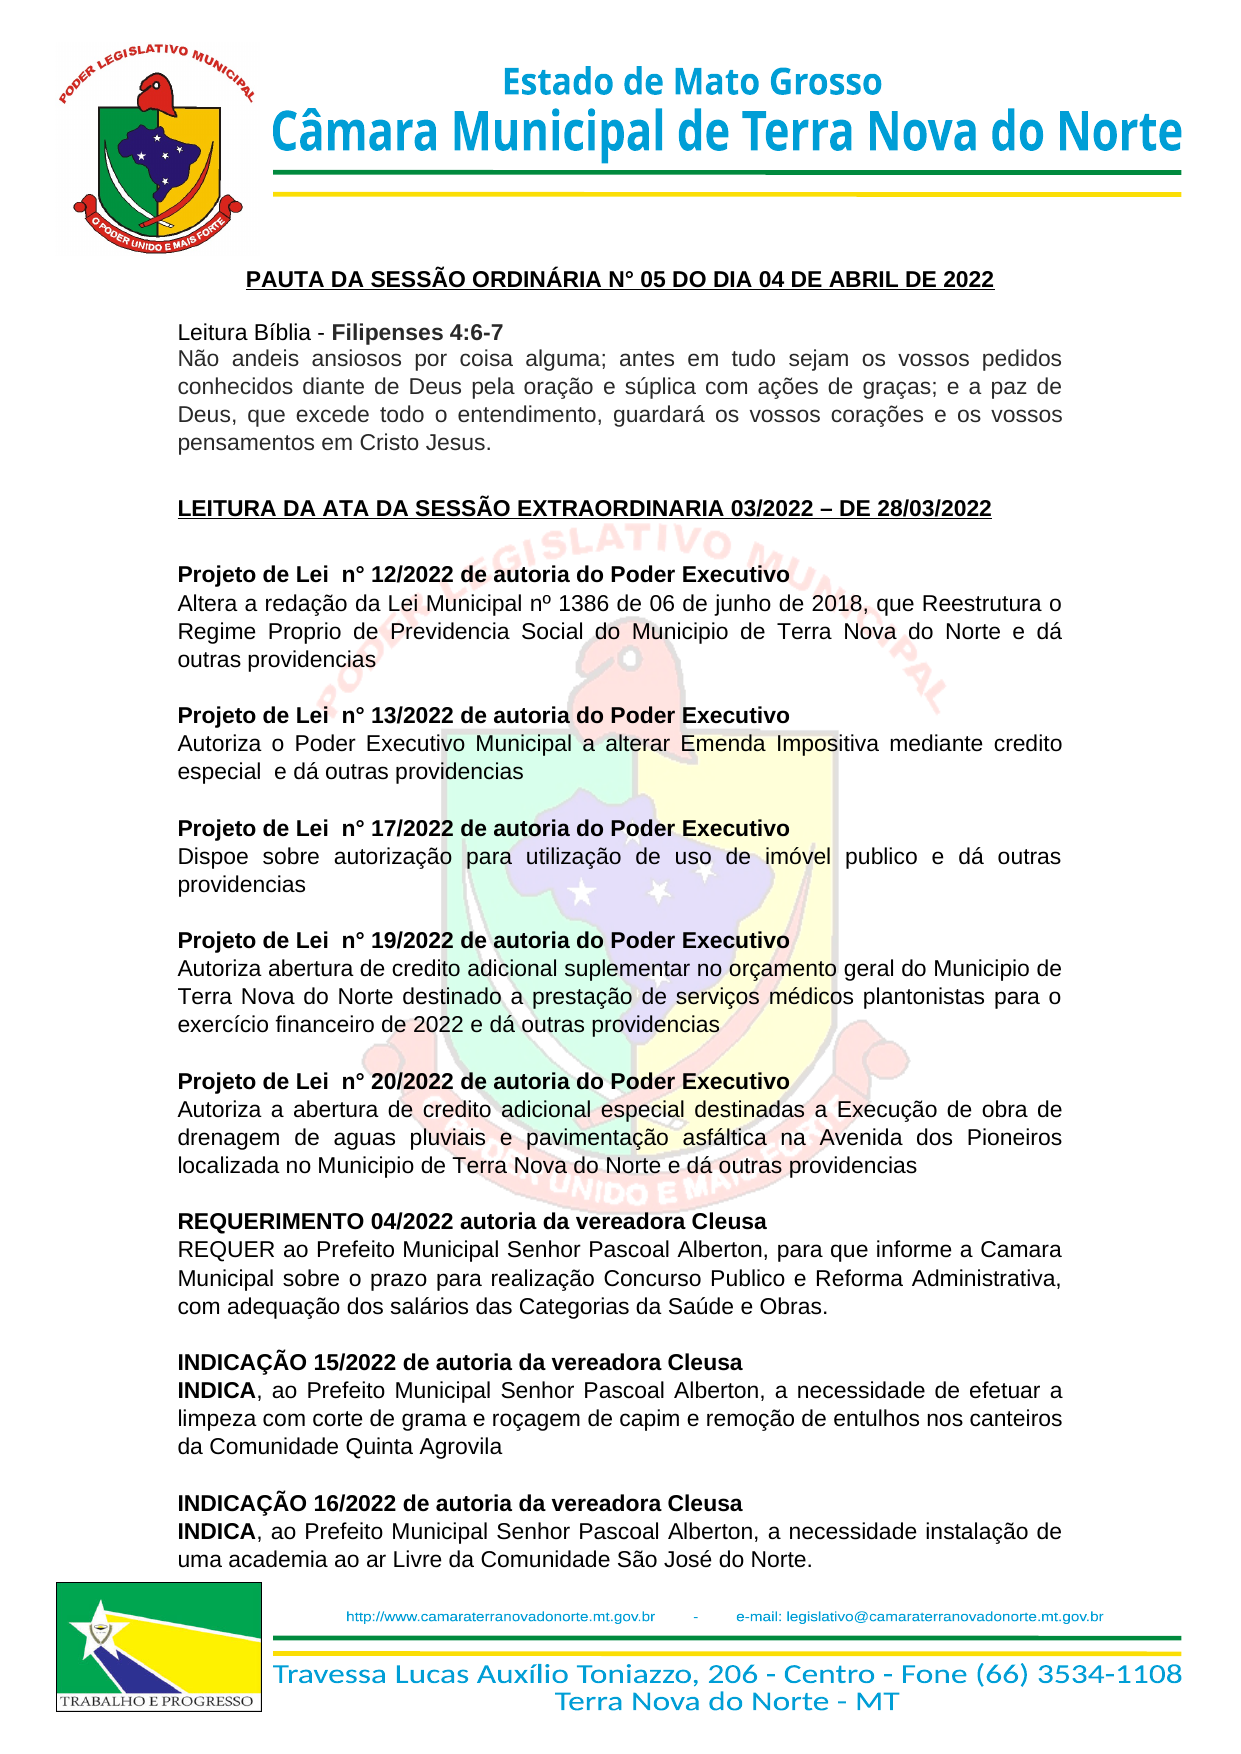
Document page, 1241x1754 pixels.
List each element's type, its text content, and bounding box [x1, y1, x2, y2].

text INDICA, ao Prefeito Municipal Senhor Pascoal Alberton, a necessidade instalação de uma academia ao ar Livre da Comunidade São José do Norte. [177, 1518, 1063, 1572]
subtitle PAUTA DA SESSÃO ORDINÁRIA N° 05 DO DIA 04 DE ABRIL DE 2022 [177, 266, 1063, 292]
text Autoriza o Poder Executivo Municipal a alterar Emenda Impositiva mediante credito especial e dá outras providencias [177, 730, 303, 784]
text Autoriza a abertura de credito adicional especial destinadas a Execução de obra de drenagem de aguas pluviais e pavimentação asfáltica na Avenida dos Pioneiros localizada no Municipio de Terra Nova do Norte e dá outras providencias [966, 1096, 1063, 1178]
text Projeto de Lei n° 20/2022 de autoria do Poder Executivo [177, 1068, 303, 1094]
text Altera a redação da Lei Municipal nº 1386 de 06 de junho de 2018, que Reestrutura o Regime Proprio de Previdencia Social do Municipio de Terra Nova do Norte e dá outras providencias [966, 589, 1063, 672]
picture [860, 1611, 868, 1623]
text Projeto de Lei n° 19/2022 de autoria do Poder Executivo [966, 927, 1063, 953]
text Autoriza abertura de credito adicional suplementar no orçamento geral do Municipio de Terra Nova do Norte destinado a prestação de serviços médicos plantonistas para o exercício financeiro de 2022 e dá outras providencias [177, 955, 303, 1038]
text Projeto de Lei n° 17/2022 de autoria do Poder Executivo [177, 814, 303, 841]
picture [55, 42, 260, 256]
text Projeto de Lei n° 19/2022 de autoria do Poder Executivo [177, 927, 303, 953]
text Projeto de Lei n° 12/2022 de autoria do Poder Executivo [966, 561, 1063, 588]
text INDICA, ao Prefeito Municipal Senhor Pascoal Alberton, a necessidade de efetuar a limpeza com corte de grama e roçagem de capim e remoção de entulhos nos canteiros da Comunidade Quinta Agrovila [177, 1377, 1063, 1459]
text INDICAÇÃO 16/2022 de autoria da vereadora Cleusa [177, 1489, 1063, 1516]
text REQUERIMENTO 04/2022 autoria da vereadora Cleusa [177, 1208, 1063, 1234]
text Autoriza o Poder Executivo Municipal a alterar Emenda Impositiva mediante credito especial e dá outras providencias [966, 730, 1063, 784]
text Autoriza abertura de credito adicional suplementar no orçamento geral do Municipio de Terra Nova do Norte destinado a prestação de serviços médicos plantonistas para o exercício financeiro de 2022 e dá outras providencias [966, 955, 1063, 1038]
text Projeto de Lei n° 20/2022 de autoria do Poder Executivo [966, 1068, 1063, 1094]
text Dispoe sobre autorização para utilização de uso de imóvel publico e dá outras providencias [177, 843, 303, 897]
subtitle Leitura Bíblia - Filipenses 4:6-7 [177, 318, 1063, 345]
text REQUER ao Prefeito Municipal Senhor Pascoal Alberton, para que informe a Camara Municipal sobre o prazo para realização Concurso Publico e Reforma Administrativa, com adequação dos salários das Categorias da Saúde e Obras. [177, 1236, 1063, 1319]
text Dispoe sobre autorização para utilização de uso de imóvel publico e dá outras providencias [966, 843, 1063, 897]
text Projeto de Lei n° 12/2022 de autoria do Poder Executivo [177, 561, 303, 588]
text Altera a redação da Lei Municipal nº 1386 de 06 de junho de 2018, que Reestrutura o Regime Proprio de Previdencia Social do Municipio de Terra Nova do Norte e dá outras providencias [177, 589, 303, 672]
text Projeto de Lei n° 13/2022 de autoria do Poder Executivo [177, 702, 303, 728]
text INDICAÇÃO 15/2022 de autoria da vereadora Cleusa [177, 1349, 1063, 1375]
picture [57, 1583, 261, 1711]
text Autoriza a abertura de credito adicional especial destinadas a Execução de obra de drenagem de aguas pluviais e pavimentação asfáltica na Avenida dos Pioneiros localizada no Municipio de Terra Nova do Norte e dá outras providencias [177, 1096, 303, 1178]
text Projeto de Lei n° 17/2022 de autoria do Poder Executivo [966, 814, 1063, 841]
text Projeto de Lei n° 13/2022 de autoria do Poder Executivo [966, 702, 1063, 728]
subtitle Não andeis ansiosos por coisa alguma; antes em tudo sejam os vossos pedidos conhecidos diante de Deus pela oração e súplica com ações de graças; e a paz de Deus, que excede todo o entendimento, guardará os vossos corações e os vossos pensamentos em Cristo Jesus. [177, 345, 1063, 456]
text LEITURA DA ATA DA SESSÃO EXTRAORDINARIA 03/2022 – DE 28/03/2022 [177, 495, 1063, 521]
